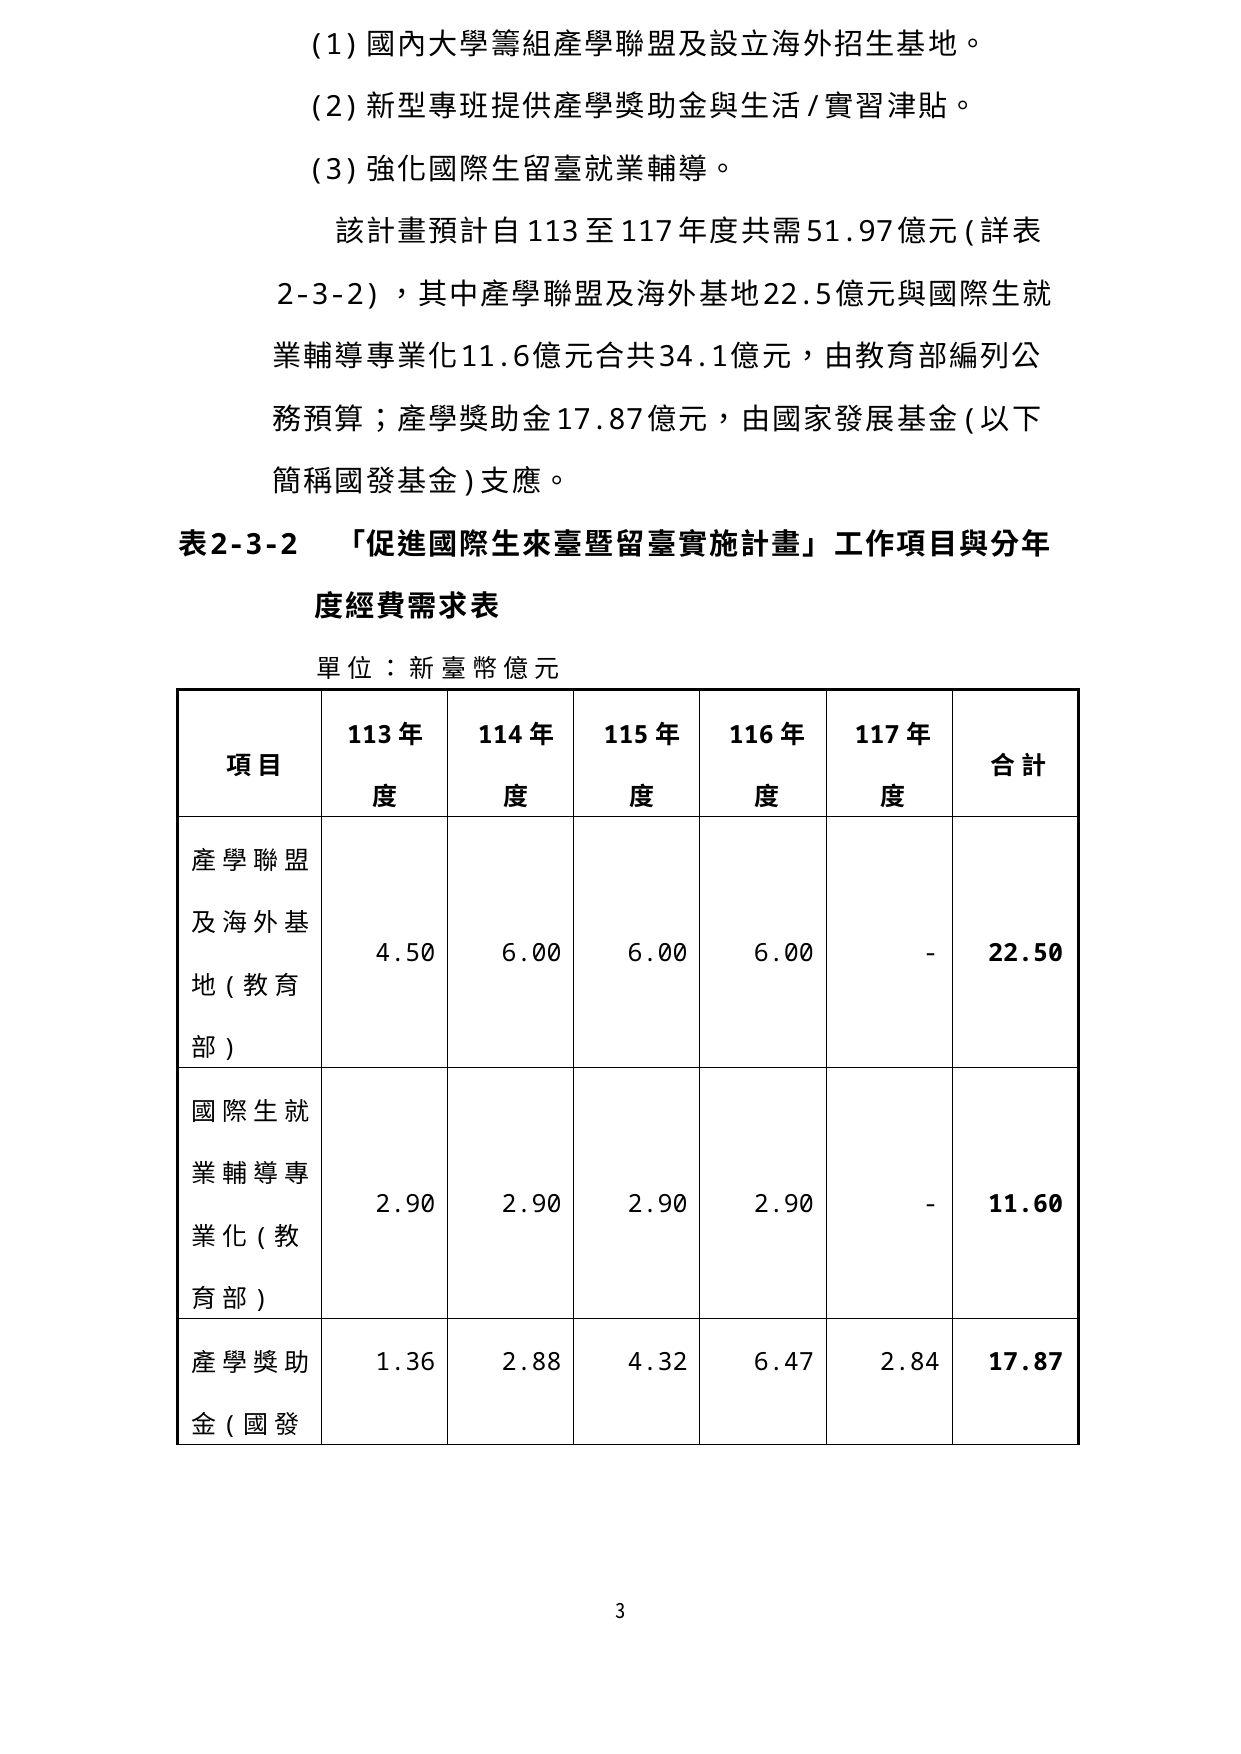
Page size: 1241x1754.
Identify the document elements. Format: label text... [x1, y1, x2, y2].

text (2)新型專班提供產學獎助金與生活/實習津貼。 [295, 62, 1063, 125]
table_cell 17.87 [953, 1319, 1077, 1444]
text 該計畫預計自113至117年度共需51.97億元(詳表2-3-2)，其中產學聯盟及海外基地22.5億元與國際生就業輔導專業化11.6億元合共34.1億元，由教育部編列公務預算；產學獎助金17.87億元，由國家發展基金(以下簡稱國發基金)支應。 [266, 187, 1063, 500]
table_header 116年度 [700, 691, 826, 816]
table_cell 國際生就業輔導專業化(教育部) [179, 1068, 321, 1318]
table_header 115年度 [574, 691, 699, 816]
table_cell 2.90 [700, 1068, 826, 1318]
table_cell 6.00 [574, 817, 699, 1067]
table_header 113年度 [322, 691, 447, 816]
table_cell 2.90 [448, 1068, 573, 1318]
table_cell 4.32 [574, 1319, 699, 1444]
table_cell 6.00 [448, 817, 573, 1067]
table_cell 2.88 [448, 1319, 573, 1444]
text (3)強化國際生留臺就業輔導。 [295, 125, 1063, 187]
table_cell 2.90 [574, 1068, 699, 1318]
table_cell 4.50 [322, 817, 447, 1067]
table_header 項目 [179, 691, 321, 816]
table_cell 22.50 [953, 817, 1077, 1067]
table_cell 2.84 [827, 1319, 952, 1444]
table_cell 6.47 [700, 1319, 826, 1444]
table_cell 1.36 [322, 1319, 447, 1444]
table_cell - [827, 1068, 952, 1318]
table_cell - [827, 817, 952, 1067]
table_header 114年度 [448, 691, 573, 816]
table_cell 11.60 [953, 1068, 1077, 1318]
table_header 合計 [953, 691, 1077, 816]
table_cell 2.90 [322, 1068, 447, 1318]
table_cell 6.00 [700, 817, 826, 1067]
table_cell 產學獎助金(國發 [179, 1319, 321, 1444]
text (1)國內大學籌組產學聯盟及設立海外招生基地。 [295, 0, 1063, 62]
table_header 117年度 [827, 691, 952, 816]
text 表2-3-2 「促進國際生來臺暨留臺實施計畫」工作項目與分年度經費需求表 單位：新臺幣億元 [163, 500, 1063, 687]
table_cell 產學聯盟及海外基地(教育部) [179, 817, 321, 1067]
